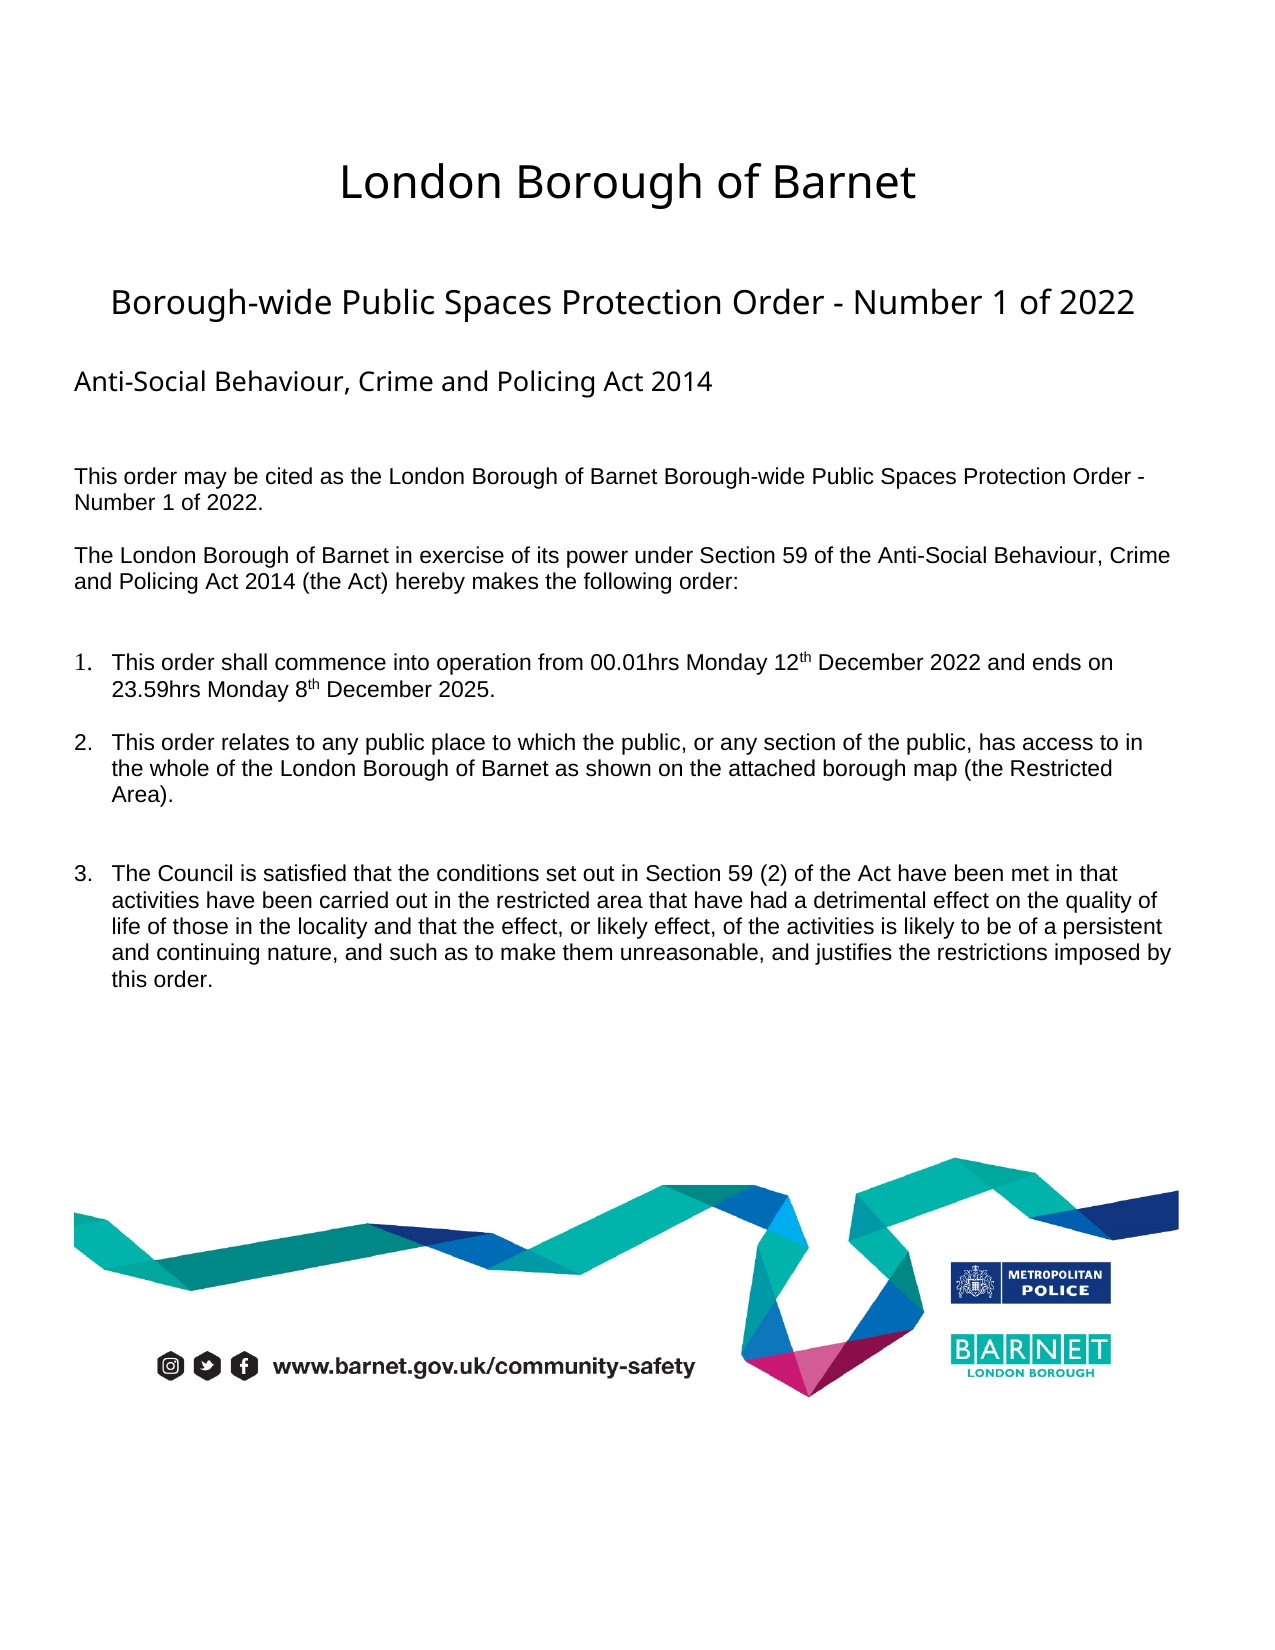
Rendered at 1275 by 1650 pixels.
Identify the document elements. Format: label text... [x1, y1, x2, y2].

list The Council is satisfied that the conditions set out in Section 59 (2) of the Act have been met in that activities have been carried out in the restricted area that have had a detrimental effect on the quality of life of those in the locality and that the effect, or likely effect, of the activities is likely to be of a persistent and continuing nature, and such as to make them unreasonable, and justifies the restrictions imposed by this order. [74, 860, 1181, 992]
subtitle Anti-Social Behaviour, Crime and Policing Act 2014 [74, 362, 1181, 399]
subtitle London Borough of Barnet [74, 150, 1181, 212]
list This order shall commence into operation from 00.01hrs Monday 12th December 2022 and ends on 23.59hrs Monday 8th December 2025. [74, 647, 1181, 702]
list This order relates to any public place to which the public, or any section of the public, has access to in the whole of the London Borough of Barnet as shown on the attached borough map (the Restricted Area). [74, 728, 1181, 808]
text The London Borough of Barnet in exercise of its power under Section 59 of the Anti-Social Behaviour, Crime and Policing Act 2014 (the Act) hereby makes the following order: [74, 542, 1181, 594]
subtitle Borough-wide Public Spaces Protection Order - Number 1 of 2022 [74, 279, 1181, 324]
text This order may be cited as the London Borough of Barnet Borough-wide Public Spaces Protection Order - Number 1 of 2022. [74, 463, 1181, 515]
